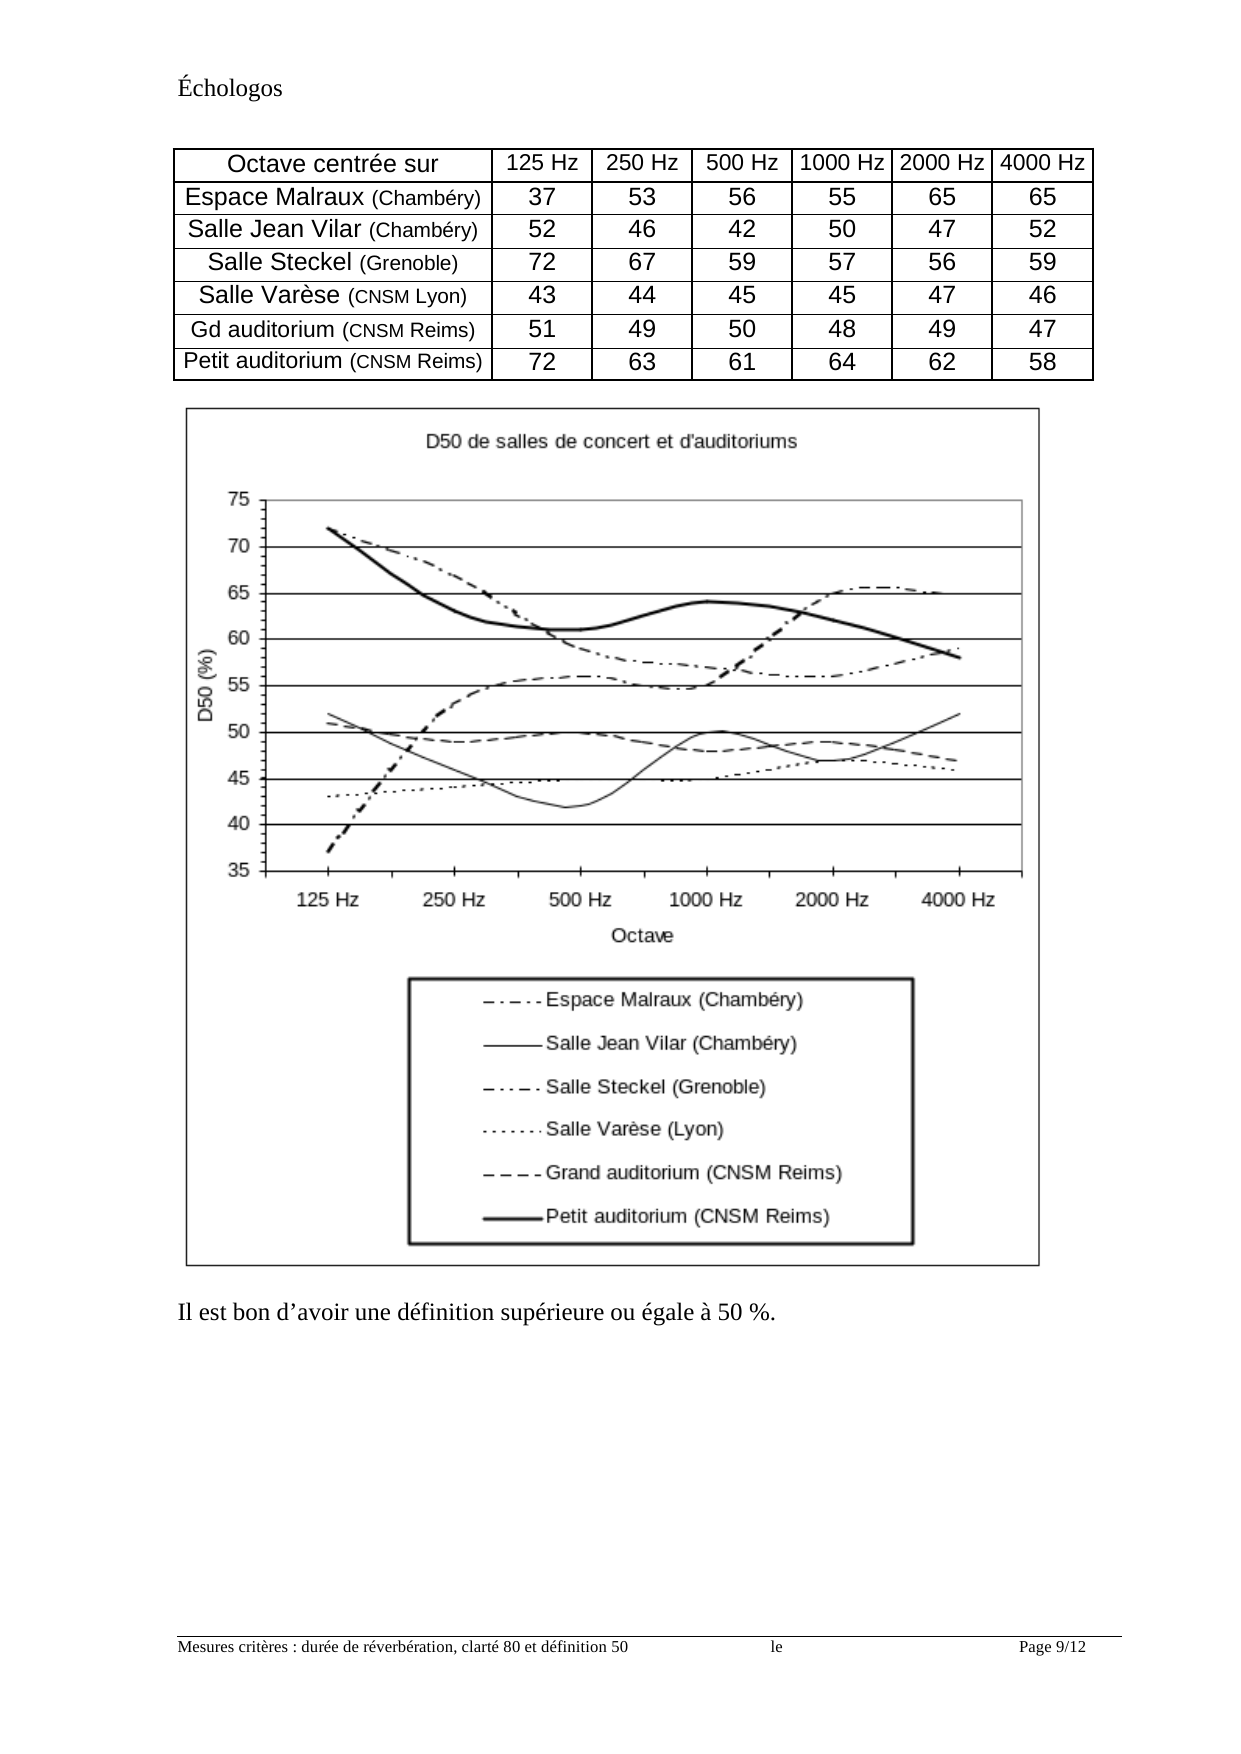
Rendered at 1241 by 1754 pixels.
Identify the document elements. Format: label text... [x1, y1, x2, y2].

table_cell 49 [593, 315, 691, 348]
table_cell 47 [893, 282, 991, 314]
table_cell 37 [493, 183, 591, 214]
table_header 250 Hz [593, 150, 691, 181]
table_cell 45 [693, 282, 791, 314]
table_cell 52 [993, 215, 1092, 248]
table_cell 64 [793, 349, 891, 379]
text Il est bon d’avoir une définition supérieure ou égale à 50 %. [177, 1298, 1122, 1325]
table_cell 59 [993, 249, 1092, 281]
table_cell Salle Varèse (CNSM Lyon) [175, 282, 491, 314]
table_cell 43 [493, 282, 591, 314]
table_cell Gd auditorium (CNSM Reims) [175, 315, 491, 348]
table_cell 50 [793, 215, 891, 248]
table_cell 44 [593, 282, 691, 314]
table_cell 59 [693, 249, 791, 281]
table_cell 57 [793, 249, 891, 281]
table_header 2000 Hz [893, 150, 991, 181]
table_cell Espace Malraux (Chambéry) [175, 183, 491, 214]
table_cell 42 [693, 215, 791, 248]
table_cell 47 [993, 315, 1092, 348]
table_cell 45 [793, 282, 891, 314]
table_cell 72 [493, 249, 591, 281]
table_cell 58 [993, 349, 1092, 379]
table_header 500 Hz [693, 150, 791, 181]
table_cell 72 [493, 349, 591, 379]
table_cell 49 [893, 315, 991, 348]
table_cell 48 [793, 315, 891, 348]
table_cell 51 [493, 315, 591, 348]
table_cell 56 [693, 183, 791, 214]
table_header Octave centrée sur [175, 150, 491, 181]
table_cell 50 [693, 315, 791, 348]
table_cell 61 [693, 349, 791, 379]
table_cell 55 [793, 183, 891, 214]
table_cell 65 [993, 183, 1092, 214]
table_cell 63 [593, 349, 691, 379]
table_cell Salle Steckel (Grenoble) [175, 249, 491, 281]
table_header 4000 Hz [993, 150, 1092, 181]
table_cell 56 [893, 249, 991, 281]
table_cell 62 [893, 349, 991, 379]
table_cell 47 [893, 215, 991, 248]
table_cell 65 [893, 183, 991, 214]
table_header 1000 Hz [793, 150, 891, 181]
table_cell 52 [493, 215, 591, 248]
table_cell 53 [593, 183, 691, 214]
table_cell Petit auditorium (CNSM Reims) [175, 349, 491, 379]
table_cell 67 [593, 249, 691, 281]
table_cell 46 [593, 215, 691, 248]
table_cell Salle Jean Vilar (Chambéry) [175, 215, 491, 248]
table_header 125 Hz [493, 150, 591, 181]
table_cell 46 [993, 282, 1092, 314]
